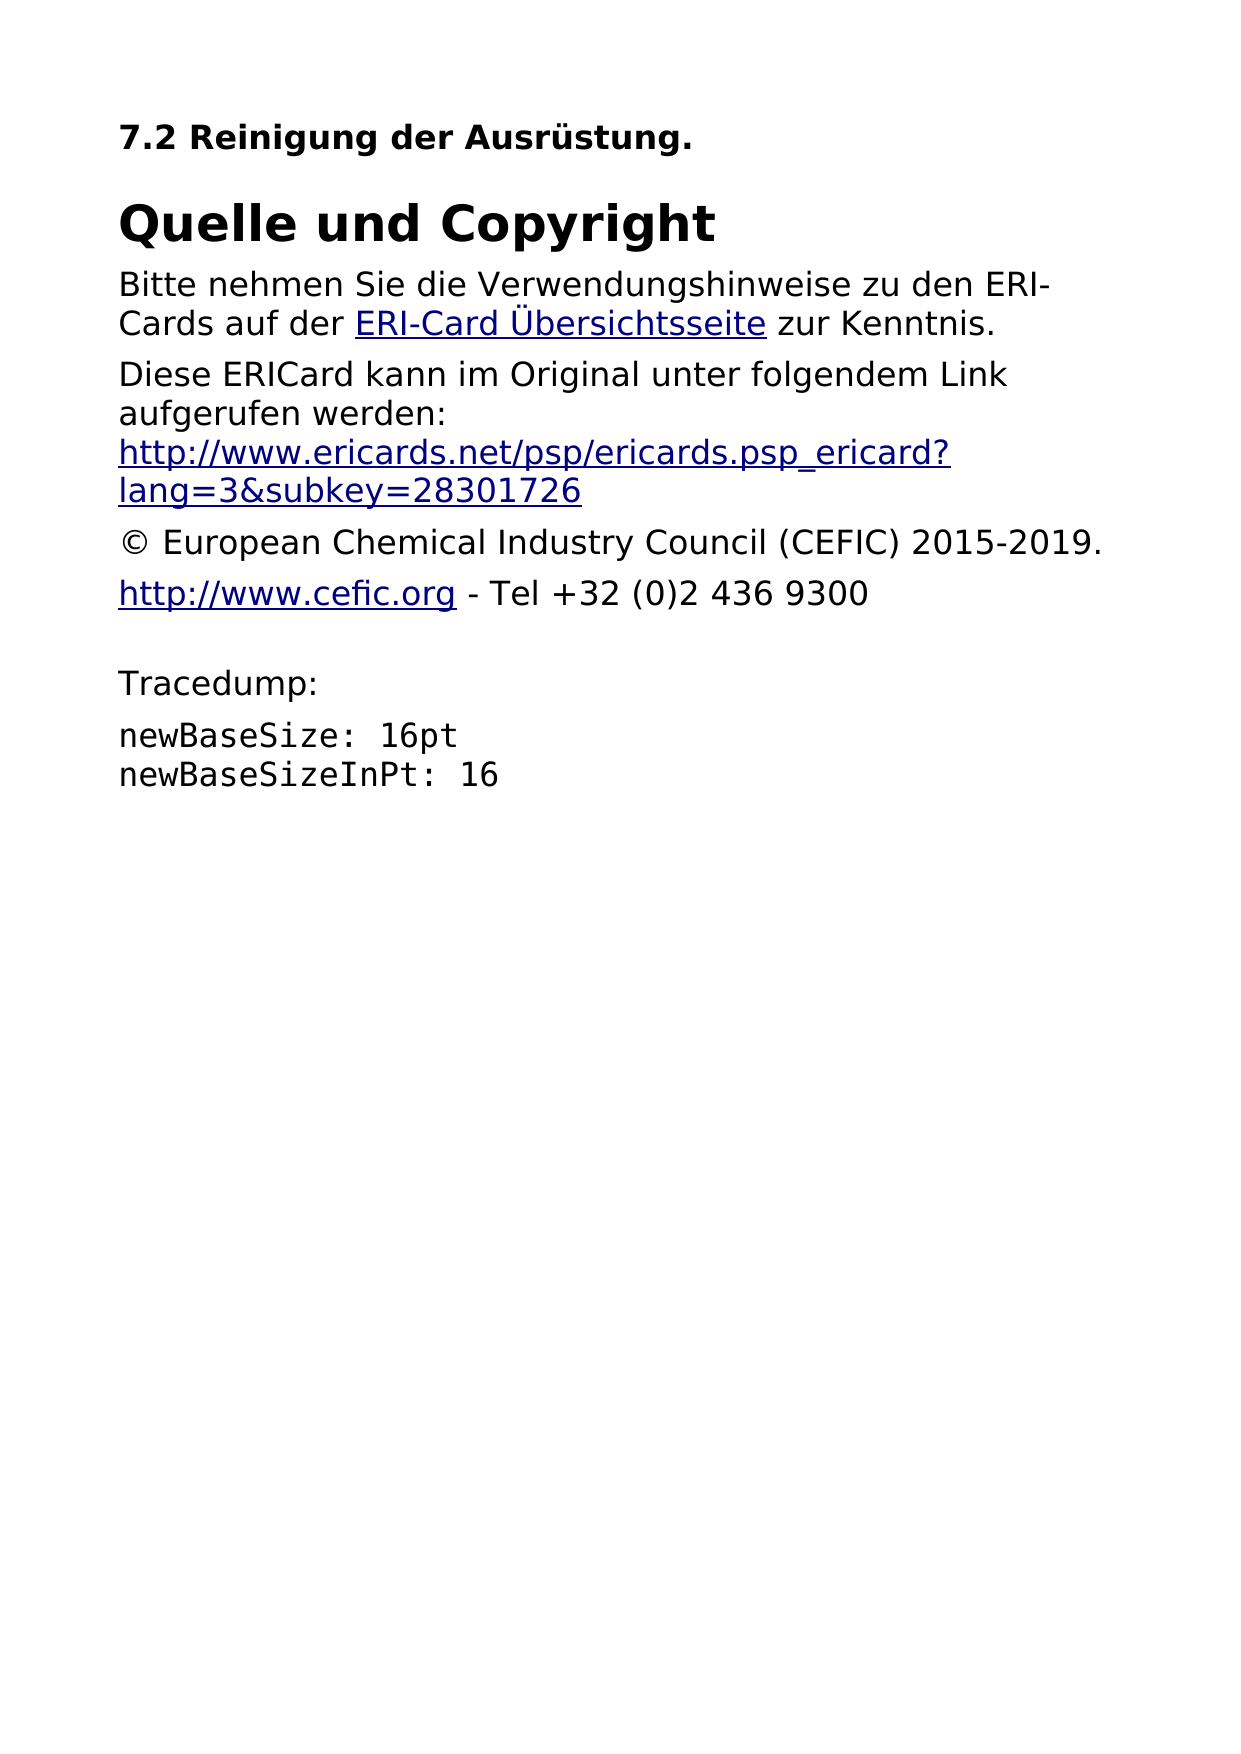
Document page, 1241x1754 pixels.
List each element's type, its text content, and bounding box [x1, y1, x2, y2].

text Tracedump: [118, 626, 1122, 704]
text Bitte nehmen Sie die Verwendungshinweise zu den ERI-Cards auf der ERI-Card Übersichtsseite zur Kenntnis. [118, 265, 1122, 343]
subtitle 7.2 Reinigung der Ausrüstung. [118, 118, 1122, 157]
text © European Chemical Industry Council (CEFIC) 2015-2019. [118, 523, 1122, 562]
text http://www.cefic.org - Tel +32 (0)2 436 9300 [118, 575, 1122, 613]
text newBaseSize: 16pt newBaseSizeInPt: 16 [118, 716, 1122, 794]
subtitle Quelle und Copyright [118, 194, 1122, 253]
text Diese ERICard kann im Original unter folgendem Link aufgerufen werden: http://www.ericards.net/psp/ericards.psp_ericard?lang=3&subkey=28301726 [118, 355, 1122, 511]
